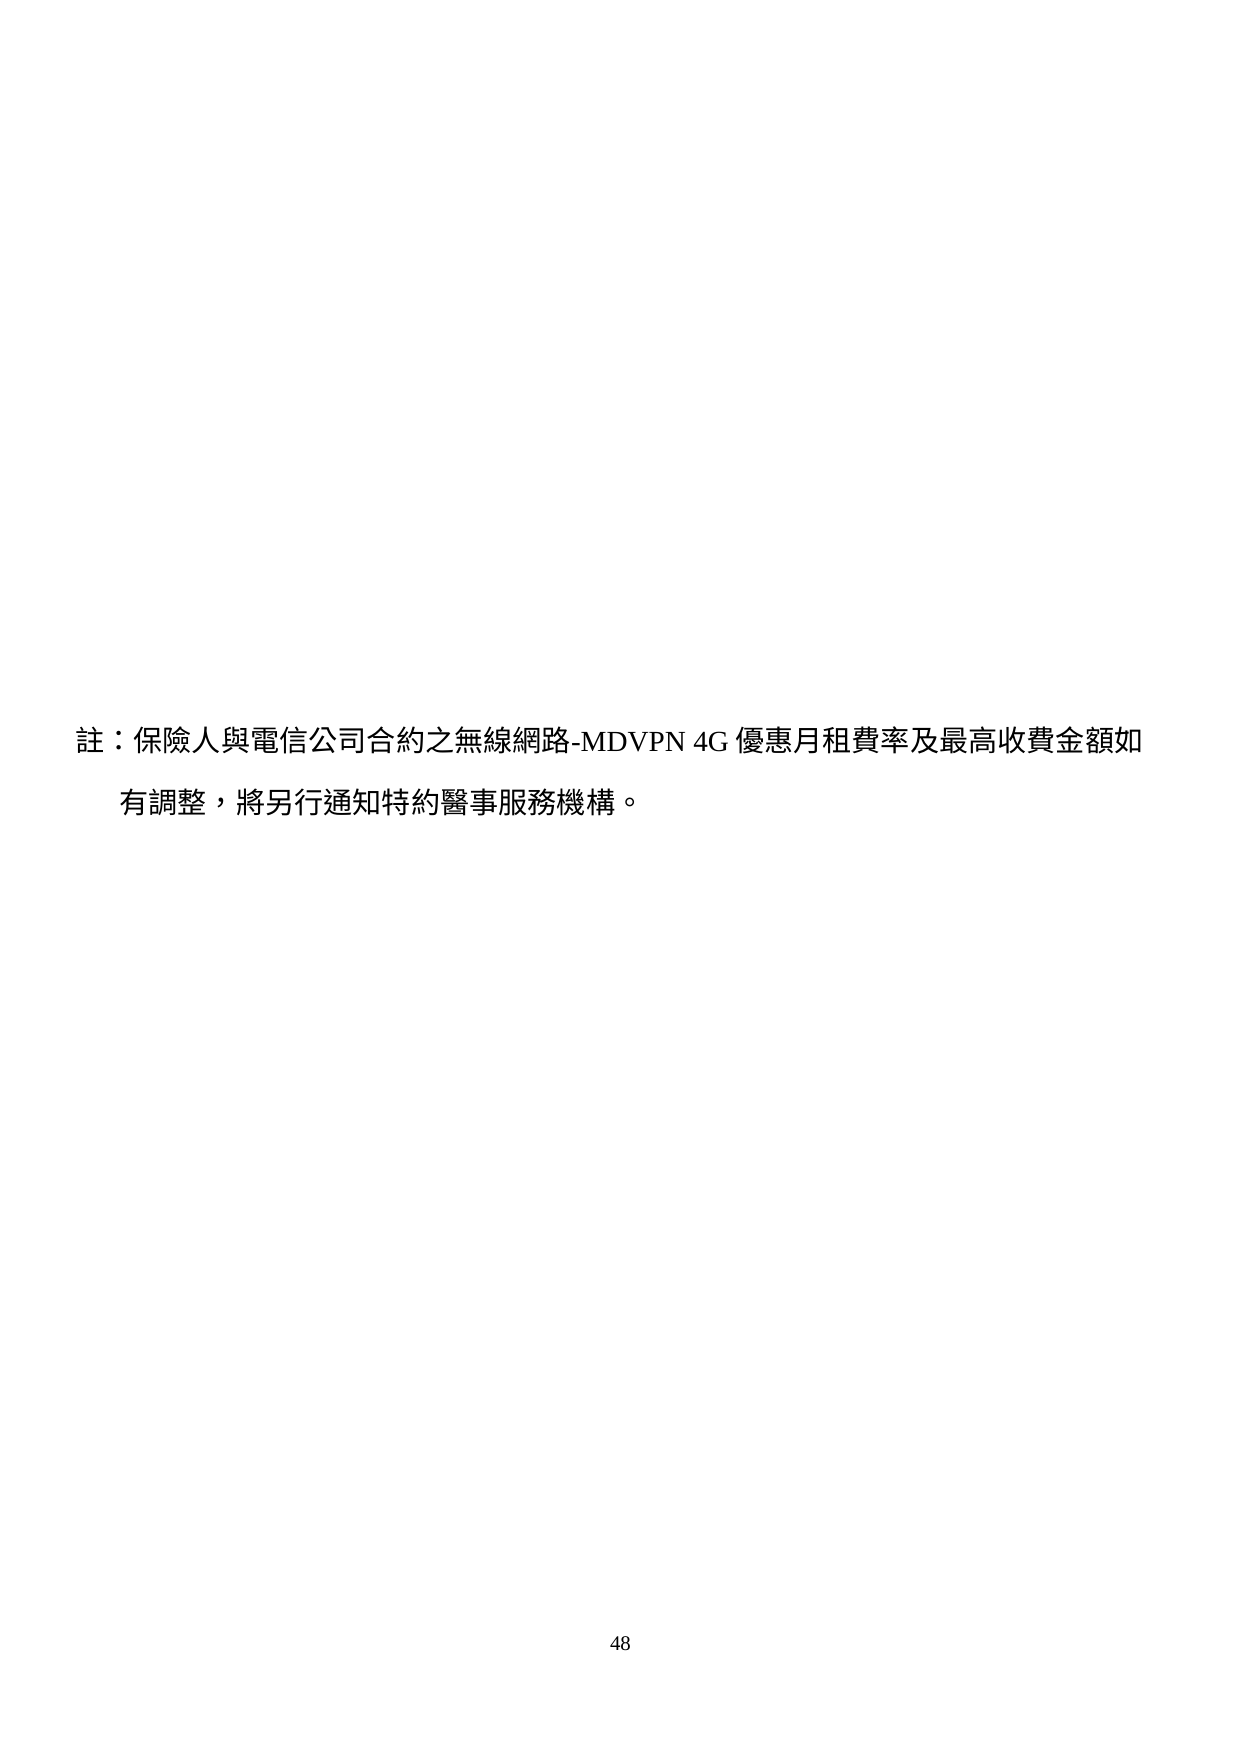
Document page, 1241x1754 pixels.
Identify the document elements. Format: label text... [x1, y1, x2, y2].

text 註：保險人與電信公司合約之無線網路-MDVPN 4G優惠月租費率及最高收費金額如有調整，將另行通知特約醫事服務機構。 [75, 697, 1165, 822]
